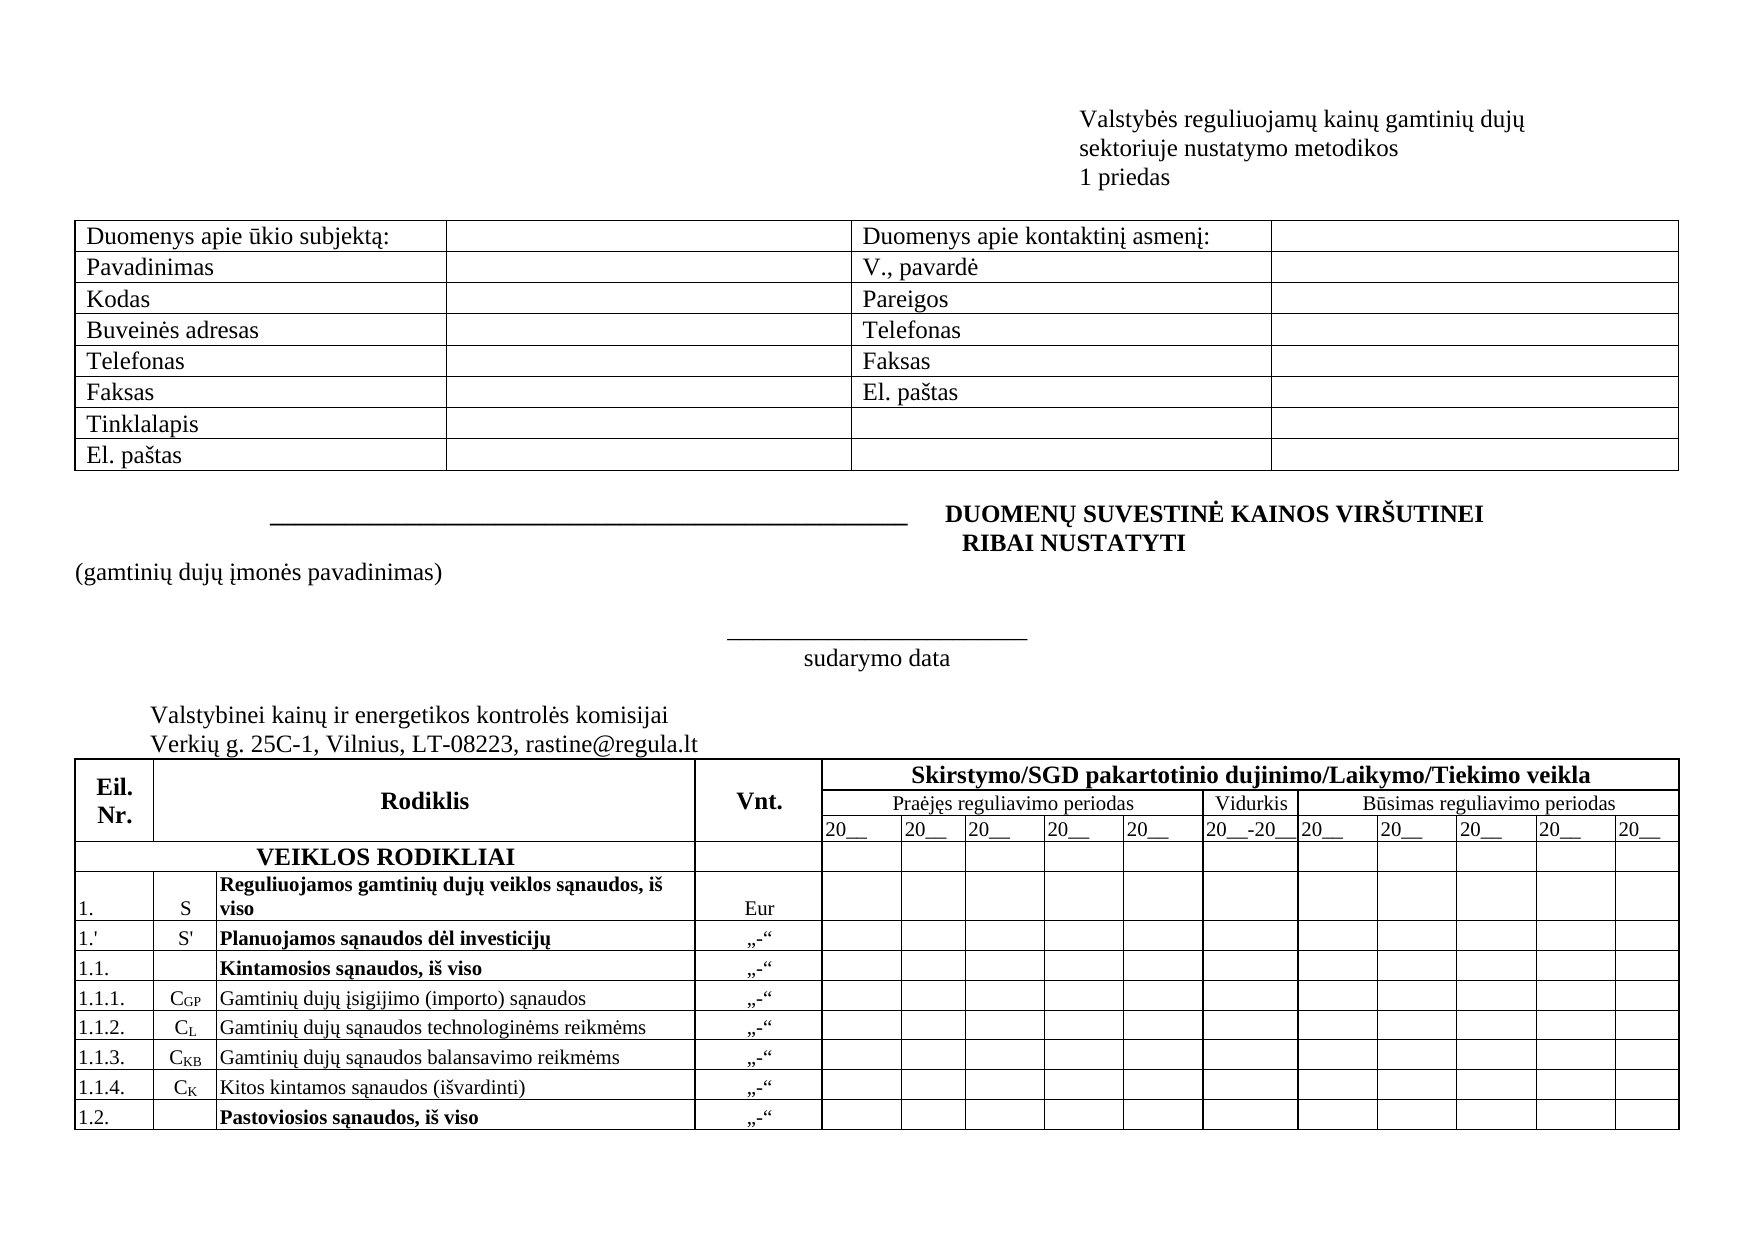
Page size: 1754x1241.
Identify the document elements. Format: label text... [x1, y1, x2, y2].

text ___________________________________________________ DUOMENŲ SUVESTINĖ KAINOS VIRŠUTINEI [75, 499, 1679, 528]
table_cell [966, 951, 1044, 980]
table_cell [1616, 872, 1678, 920]
table_cell Reguliuojamos gamtinių dujų veiklos sąnaudos, iš viso [217, 872, 694, 920]
table_cell [1457, 1011, 1536, 1039]
table_cell [1299, 981, 1377, 1009]
table_cell [1378, 1100, 1456, 1129]
table_header Duomenys apie kontaktinį asmenį: [852, 221, 1271, 251]
table_cell 20__ [902, 816, 965, 841]
table_cell [823, 981, 901, 1009]
table_cell Telefonas [852, 314, 1271, 344]
table_cell [696, 842, 821, 871]
table_cell [1272, 377, 1678, 407]
table_cell 1.1.2. [76, 1011, 153, 1039]
table_cell [823, 921, 901, 950]
table_cell [1616, 1100, 1678, 1129]
table_cell [1457, 951, 1536, 980]
table_cell [1537, 1100, 1615, 1129]
table_cell [447, 283, 851, 313]
table_cell [1537, 842, 1615, 871]
table_cell [1378, 951, 1456, 980]
table_cell [1272, 252, 1678, 282]
table_cell [1299, 1070, 1377, 1099]
table_cell [1299, 1040, 1377, 1069]
table_cell Pareigos [852, 283, 1271, 313]
table_cell [1616, 1070, 1678, 1099]
table_cell Gamtinių dujų įsigijimo (importo) sąnaudos [217, 981, 694, 1009]
table_cell „-“ [696, 1040, 821, 1069]
table_cell „-“ [696, 951, 821, 980]
table_cell [1272, 408, 1678, 438]
table_cell „-“ [696, 981, 821, 1009]
table_cell [1124, 921, 1202, 950]
table_cell 20__ [966, 816, 1044, 841]
table_cell [823, 842, 901, 871]
table_cell [447, 408, 851, 438]
text sudarymo data [75, 643, 1679, 672]
table_header Duomenys apie ūkio subjektą: [76, 221, 446, 251]
table_cell [1537, 951, 1615, 980]
table_cell „-“ [696, 1100, 821, 1129]
table_cell [1299, 951, 1377, 980]
table_cell 1.' [76, 921, 153, 950]
table_cell [1272, 346, 1678, 376]
table_cell S' [154, 921, 216, 950]
table_cell [1204, 872, 1297, 920]
table_cell Telefonas [76, 346, 446, 376]
table_cell [154, 1100, 216, 1129]
table_cell [1045, 951, 1123, 980]
table_cell Faksas [852, 346, 1271, 376]
table_cell 20__ [823, 816, 901, 841]
table_cell [1299, 1011, 1377, 1039]
table_cell Pastoviosios sąnaudos, iš viso [217, 1100, 694, 1129]
table_cell [1457, 1040, 1536, 1069]
table_cell [1378, 842, 1456, 871]
table_cell [823, 951, 901, 980]
table_cell 1.1.3. [76, 1040, 153, 1069]
table_cell [1537, 1040, 1615, 1069]
table_cell [447, 314, 851, 344]
table_cell [1045, 1100, 1123, 1129]
table_cell [1204, 981, 1297, 1009]
table_cell [1537, 872, 1615, 920]
table_cell [966, 842, 1044, 871]
table_cell [1204, 1070, 1297, 1099]
table_header Vnt. [696, 760, 821, 841]
table_cell [1616, 951, 1678, 980]
table_cell [1204, 1040, 1297, 1069]
table_header Rodiklis [154, 760, 694, 841]
table_cell [1616, 921, 1678, 950]
table_cell 20__ [1616, 816, 1678, 841]
table_cell CL [154, 1011, 216, 1039]
table_cell [1124, 872, 1202, 920]
table_cell [1457, 1070, 1536, 1099]
table_cell [1537, 1011, 1615, 1039]
table_cell [1272, 314, 1678, 344]
table_cell 20__ [1378, 816, 1456, 841]
table_cell Gamtinių dujų sąnaudos technologinėms reikmėms [217, 1011, 694, 1039]
table_cell [1378, 1070, 1456, 1099]
table_cell [447, 377, 851, 407]
table_cell 1.1. [76, 951, 153, 980]
table_cell „-“ [696, 1011, 821, 1039]
table_cell [1457, 1100, 1536, 1129]
table_cell [1045, 1040, 1123, 1069]
table_cell 20__ [1457, 816, 1536, 841]
table_cell [1204, 842, 1297, 871]
table_cell [1537, 1070, 1615, 1099]
table_cell [1045, 981, 1123, 1009]
table_cell Būsimas reguliavimo periodas [1299, 791, 1678, 815]
table_cell [1457, 921, 1536, 950]
table_header [447, 221, 851, 251]
table_cell [1616, 1011, 1678, 1039]
table_cell Kintamosios sąnaudos, iš viso [217, 951, 694, 980]
table_cell Praėjęs reguliavimo periodas [823, 791, 1202, 815]
table_cell [852, 439, 1271, 469]
text Valstybės reguliuojamų kainų gamtinių dujų [1079, 104, 1679, 133]
table_header [1272, 221, 1678, 251]
table_cell [823, 1070, 901, 1099]
table_cell [447, 252, 851, 282]
table_cell „-“ [696, 921, 821, 950]
table_cell S [154, 872, 216, 920]
table_cell CKB [154, 1040, 216, 1069]
table_cell 20__ [1299, 816, 1377, 841]
table_cell [1124, 1100, 1202, 1129]
table_cell [902, 1040, 965, 1069]
table_cell El. paštas [852, 377, 1271, 407]
table_cell Gamtinių dujų sąnaudos balansavimo reikmėms [217, 1040, 694, 1069]
table_header Skirstymo/SGD pakartotinio dujinimo/Laikymo/Tiekimo veikla [823, 760, 1678, 789]
table_cell Kodas [76, 283, 446, 313]
table_cell [902, 981, 965, 1009]
text (gamtinių dujų įmonės pavadinimas) [75, 557, 1679, 586]
table_cell [1616, 1040, 1678, 1069]
table_cell [1616, 981, 1678, 1009]
table_header Eil. Nr. [76, 760, 153, 841]
table_cell Kitos kintamos sąnaudos (išvardinti) [217, 1070, 694, 1099]
table_cell [1378, 1011, 1456, 1039]
table_cell [1204, 1011, 1297, 1039]
table_cell [1045, 1070, 1123, 1099]
table_cell [1378, 872, 1456, 920]
table_cell [1616, 842, 1678, 871]
table_cell [1204, 951, 1297, 980]
table_cell [1537, 921, 1615, 950]
table_cell [1124, 951, 1202, 980]
table_cell [823, 1040, 901, 1069]
table_cell [1299, 842, 1377, 871]
table_cell [1124, 1040, 1202, 1069]
table_cell CGP [154, 981, 216, 1009]
table_cell [823, 1011, 901, 1039]
table_cell [1045, 842, 1123, 871]
table_cell [902, 921, 965, 950]
text 1 priedas [1079, 162, 1679, 191]
table_cell [1204, 921, 1297, 950]
table_cell 20__ [1537, 816, 1615, 841]
table_cell [902, 1070, 965, 1099]
table_cell VEIKLOS RODIKLIAI [76, 842, 694, 871]
table_cell [966, 981, 1044, 1009]
table_cell [966, 872, 1044, 920]
table_cell V., pavardė [852, 252, 1271, 282]
table_cell „-“ [696, 1070, 821, 1099]
table_cell [902, 1011, 965, 1039]
table_cell [852, 408, 1271, 438]
table_cell [902, 951, 965, 980]
text Valstybinei kainų ir energetikos kontrolės komisijai [75, 701, 1679, 729]
table_cell CK [154, 1070, 216, 1099]
table_cell Planuojamos sąnaudos dėl investicijų [217, 921, 694, 950]
table_cell [1204, 1100, 1297, 1129]
table_cell [154, 951, 216, 980]
table_cell [1299, 872, 1377, 920]
table_cell [1272, 439, 1678, 469]
table_cell [1457, 981, 1536, 1009]
table_cell Faksas [76, 377, 446, 407]
table_cell [1299, 1100, 1377, 1129]
table_cell [1378, 921, 1456, 950]
table_cell 20__ [1045, 816, 1123, 841]
table_cell 1.1.1. [76, 981, 153, 1009]
table_cell [1457, 842, 1536, 871]
table_cell [966, 1100, 1044, 1129]
table_cell [966, 1011, 1044, 1039]
table_cell Pavadinimas [76, 252, 446, 282]
table_cell [1124, 981, 1202, 1009]
table_cell [1299, 921, 1377, 950]
table_cell [1124, 842, 1202, 871]
table_cell [447, 439, 851, 469]
table_cell [1045, 872, 1123, 920]
table_cell [1272, 283, 1678, 313]
table_cell Vidurkis [1204, 791, 1297, 815]
table_cell Tinklalapis [76, 408, 446, 438]
table_cell [902, 1100, 965, 1129]
text Verkių g. 25C-1, Vilnius, LT-08223, rastine@regula.lt [75, 729, 1679, 758]
table_cell [823, 1100, 901, 1129]
table_cell Buveinės adresas [76, 314, 446, 344]
table_cell El. paštas [76, 439, 446, 469]
table_cell [1378, 1040, 1456, 1069]
text sektoriuje nustatymo metodikos [1079, 133, 1679, 162]
table_cell 1.1.4. [76, 1070, 153, 1099]
table_cell [1457, 872, 1536, 920]
table_cell [1045, 1011, 1123, 1039]
table_cell [1378, 981, 1456, 1009]
table_cell [902, 872, 965, 920]
text RIBAI NUSTATYTI [75, 528, 1679, 557]
table_cell [447, 346, 851, 376]
table_cell [823, 872, 901, 920]
table_cell 20__ [1124, 816, 1202, 841]
table_cell [966, 1040, 1044, 1069]
table_cell [1124, 1070, 1202, 1099]
table_cell [1537, 981, 1615, 1009]
table_cell Eur [696, 872, 821, 920]
text ________________________ [75, 614, 1679, 643]
table_cell [902, 842, 965, 871]
table_cell 1. [76, 872, 153, 920]
table_cell [966, 1070, 1044, 1099]
table_cell 20__-20__ [1204, 816, 1297, 841]
table_cell 1.2. [76, 1100, 153, 1129]
table_cell [966, 921, 1044, 950]
table_cell [1045, 921, 1123, 950]
table_cell [1124, 1011, 1202, 1039]
